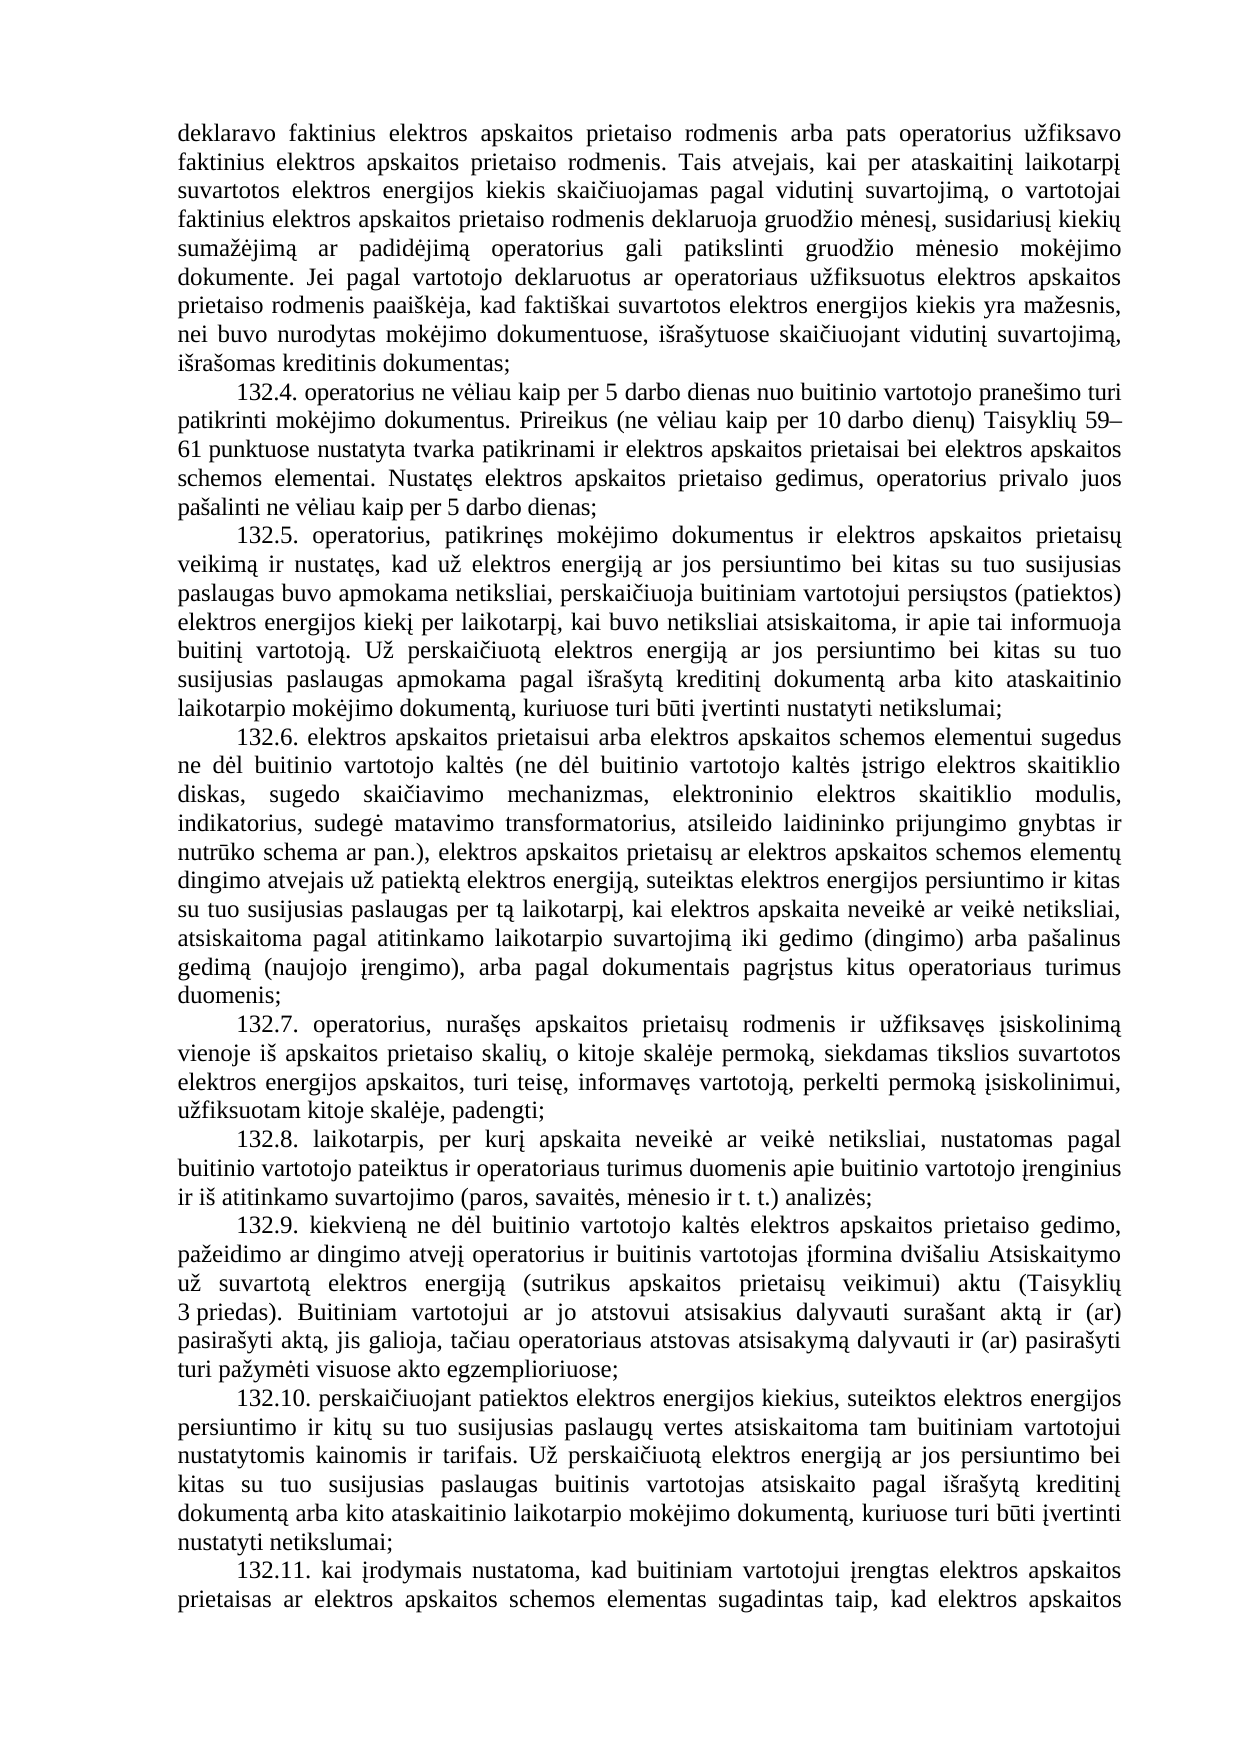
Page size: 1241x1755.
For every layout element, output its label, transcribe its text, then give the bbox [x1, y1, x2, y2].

text deklaravo faktinius elektros apskaitos prietaiso rodmenis arba pats operatorius užfiksavo faktinius elektros apskaitos prietaiso rodmenis. Tais atvejais, kai per ataskaitinį laikotarpį suvartotos elektros energijos kiekis skaičiuojamas pagal vidutinį suvartojimą, o vartotojai faktinius elektros apskaitos prietaiso rodmenis deklaruoja gruodžio mėnesį, susidariusį kiekių sumažėjimą ar padidėjimą operatorius gali patikslinti gruodžio mėnesio mokėjimo dokumente. Jei pagal vartotojo deklaruotus ar operatoriaus užfiksuotus elektros apskaitos prietaiso rodmenis paaiškėja, kad faktiškai suvartotos elektros energijos kiekis yra mažesnis, nei buvo nurodytas mokėjimo dokumentuose, išrašytuose skaičiuojant vidutinį suvartojimą, išrašomas kreditinis dokumentas; [177, 118, 1122, 377]
text 132.8. laikotarpis, per kurį apskaita neveikė ar veikė netiksliai, nustatomas pagal buitinio vartotojo pateiktus ir operatoriaus turimus duomenis apie buitinio vartotojo įrenginius ir iš atitinkamo suvartojimo (paros, savaitės, mėnesio ir t. t.) analizės; [177, 1124, 1122, 1211]
text 132.10. perskaičiuojant patiektos elektros energijos kiekius, suteiktos elektros energijos persiuntimo ir kitų su tuo susijusias paslaugų vertes atsiskaitoma tam buitiniam vartotojui nustatytomis kainomis ir tarifais. Už perskaičiuotą elektros energiją ar jos persiuntimo bei kitas su tuo susijusias paslaugas buitinis vartotojas atsiskaito pagal išrašytą kreditinį dokumentą arba kito ataskaitinio laikotarpio mokėjimo dokumentą, kuriuose turi būti įvertinti nustatyti netikslumai; [177, 1383, 1122, 1556]
text 132.4. operatorius ne vėliau kaip per 5 darbo dienas nuo buitinio vartotojo pranešimo turi patikrinti mokėjimo dokumentus. Prireikus (ne vėliau kaip per 10 darbo dienų) Taisyklių 59–61 punktuose nustatyta tvarka patikrinami ir elektros apskaitos prietaisai bei elektros apskaitos schemos elementai. Nustatęs elektros apskaitos prietaiso gedimus, operatorius privalo juos pašalinti ne vėliau kaip per 5 darbo dienas; [177, 377, 1122, 521]
text 132.11. kai įrodymais nustatoma, kad buitiniam vartotojui įrengtas elektros apskaitos prietaisas ar elektros apskaitos schemos elementas sugadintas taip, kad elektros apskaitos [177, 1556, 1122, 1613]
text 132.9. kiekvieną ne dėl buitinio vartotojo kaltės elektros apskaitos prietaiso gedimo, pažeidimo ar dingimo atvejį operatorius ir buitinis vartotojas įformina dvišaliu Atsiskaitymo už suvartotą elektros energiją (sutrikus apskaitos prietaisų veikimui) aktu (Taisyklių 3 priedas). Buitiniam vartotojui ar jo atstovui atsisakius dalyvauti surašant aktą ir (ar) pasirašyti aktą, jis galioja, tačiau operatoriaus atstovas atsisakymą dalyvauti ir (ar) pasirašyti turi pažymėti visuose akto egzemplioriuose; [177, 1211, 1122, 1383]
text 132.7. operatorius, nurašęs apskaitos prietaisų rodmenis ir užfiksavęs įsiskolinimą vienoje iš apskaitos prietaiso skalių, o kitoje skalėje permoką, siekdamas tikslios suvartotos elektros energijos apskaitos, turi teisę, informavęs vartotoją, perkelti permoką įsiskolinimui, užfiksuotam kitoje skalėje, padengti; [177, 1009, 1122, 1124]
text 132.5. operatorius, patikrinęs mokėjimo dokumentus ir elektros apskaitos prietaisų veikimą ir nustatęs, kad už elektros energiją ar jos persiuntimo bei kitas su tuo susijusias paslaugas buvo apmokama netiksliai, perskaičiuoja buitiniam vartotojui persiųstos (patiektos) elektros energijos kiekį per laikotarpį, kai buvo netiksliai atsiskaitoma, ir apie tai informuoja buitinį vartotoją. Už perskaičiuotą elektros energiją ar jos persiuntimo bei kitas su tuo susijusias paslaugas apmokama pagal išrašytą kreditinį dokumentą arba kito ataskaitinio laikotarpio mokėjimo dokumentą, kuriuose turi būti įvertinti nustatyti netikslumai; [177, 521, 1122, 722]
text 132.6. elektros apskaitos prietaisui arba elektros apskaitos schemos elementui sugedus ne dėl buitinio vartotojo kaltės (ne dėl buitinio vartotojo kaltės įstrigo elektros skaitiklio diskas, sugedo skaičiavimo mechanizmas, elektroninio elektros skaitiklio modulis, indikatorius, sudegė matavimo transformatorius, atsileido laidininko prijungimo gnybtas ir nutrūko schema ar pan.), elektros apskaitos prietaisų ar elektros apskaitos schemos elementų dingimo atvejais už patiektą elektros energiją, suteiktas elektros energijos persiuntimo ir kitas su tuo susijusias paslaugas per tą laikotarpį, kai elektros apskaita neveikė ar veikė netiksliai, atsiskaitoma pagal atitinkamo laikotarpio suvartojimą iki gedimo (dingimo) arba pašalinus gedimą (naujojo įrengimo), arba pagal dokumentais pagrįstus kitus operatoriaus turimus duomenis; [177, 722, 1122, 1009]
